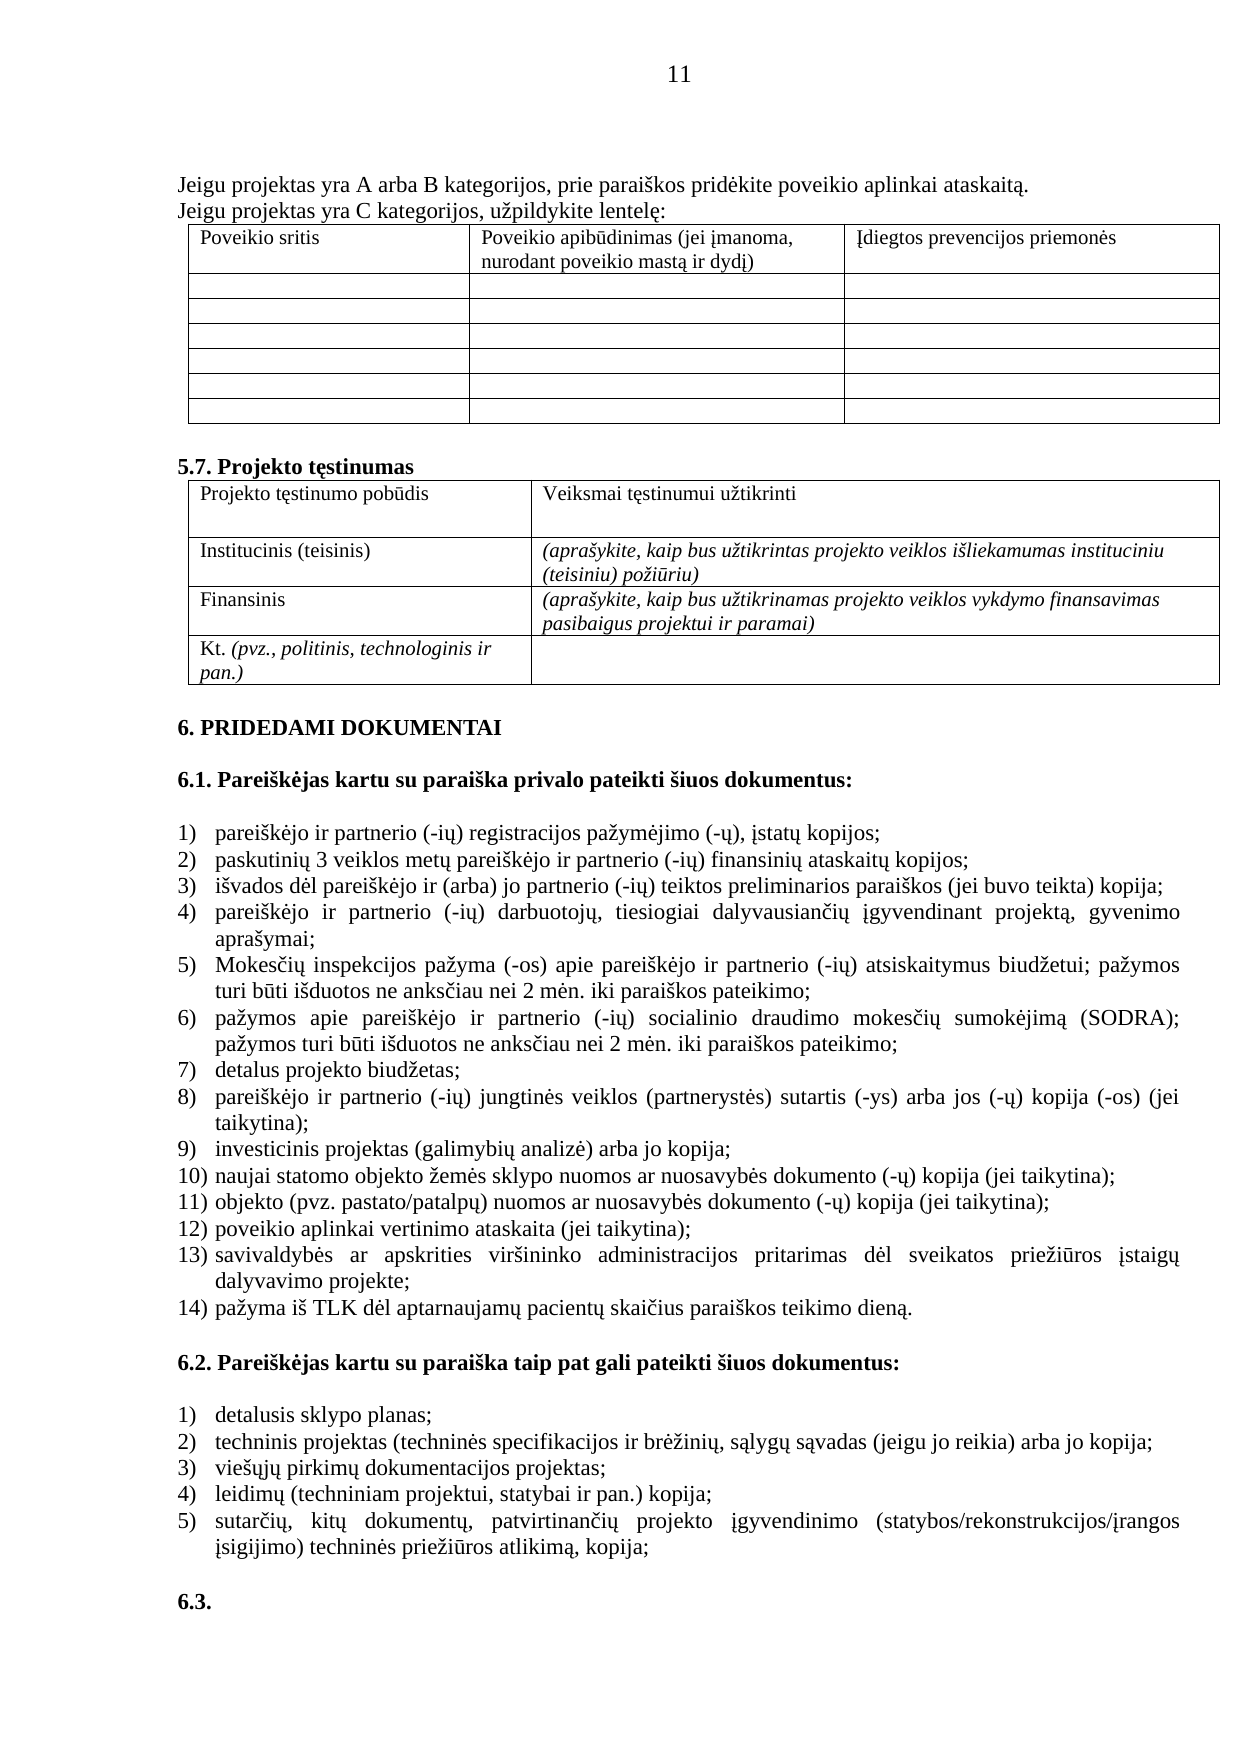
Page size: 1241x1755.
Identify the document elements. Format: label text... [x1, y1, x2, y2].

text 13) savivaldybės ar apskrities viršininko administracijos pritarimas dėl sveikatos priežiūros įstaigų dalyvavimo projekte; [177, 1241, 1181, 1294]
text 8) pareiškėjo ir partnerio (-ių) jungtinės veiklos (partnerystės) sutartis (-ys) arba jos (-ų) kopija (-os) (jei taikytina); [177, 1083, 1181, 1136]
text 5) Mokesčių inspekcijos pažyma (-os) apie pareiškėjo ir partnerio (-ių) atsiskaitymus biudžetui; pažymos turi būti išduotos ne anksčiau nei 2 mėn. iki paraiškos pateikimo; [177, 951, 1181, 1004]
text 4) pareiškėjo ir partnerio (-ių) darbuotojų, tiesiogiai dalyvausiančių įgyvendinant projektą, gyvenimo aprašymai; [177, 898, 1181, 951]
text 6. PRIDEDAMI DOKUMENTAI [177, 714, 1181, 740]
text 11) objekto (pvz. pastato/patalpų) nuomos ar nuosavybės dokumento (-ų) kopija (jei taikytina); [177, 1188, 1181, 1214]
table_cell [845, 324, 1219, 348]
text 1) detalusis sklypo planas; [177, 1401, 1181, 1428]
table_cell [470, 399, 844, 423]
table_cell Kt. (pvz., politinis, technologinis ir pan.) [189, 636, 531, 684]
text 10) naujai statomo objekto žemės sklypo nuomos ar nuosavybės dokumento (-ų) kopija (jei taikytina); [177, 1162, 1181, 1188]
table_cell [845, 274, 1219, 298]
table_header Poveikio apibūdinimas (jei įmanoma, nurodant poveikio mastą ir dydį) [470, 225, 844, 273]
table_cell [845, 399, 1219, 423]
table_cell [845, 349, 1219, 373]
table_cell [189, 274, 469, 298]
table_cell [189, 299, 469, 323]
text 6.3. [177, 1588, 1181, 1615]
table_cell [845, 299, 1219, 323]
text 6) pažymos apie pareiškėjo ir partnerio (-ių) socialinio draudimo mokesčių sumokėjimą (SODRA); pažymos turi būti išduotos ne anksčiau nei 2 mėn. iki paraiškos pateikimo; [177, 1004, 1181, 1056]
table_cell [470, 324, 844, 348]
table_header Projekto tęstinumo pobūdis [189, 481, 531, 537]
table_cell [470, 274, 844, 298]
text 7) detalus projekto biudžetas; [177, 1056, 1181, 1083]
table_header Veiksmai tęstinumui užtikrinti [532, 481, 1219, 537]
text Jeigu projektas yra C kategorijos, užpildykite lentelę: [177, 197, 1181, 223]
text 6.1. Pareiškėjas kartu su paraiška privalo pateikti šiuos dokumentus: [177, 767, 1181, 793]
text 14) pažyma iš TLK dėl aptarnaujamų pacientų skaičius paraiškos teikimo dieną. [177, 1294, 1181, 1320]
text 3) viešųjų pirkimų dokumentacijos projektas; [177, 1454, 1181, 1481]
table_cell Institucinis (teisinis) [189, 538, 531, 586]
table_header Poveikio sritis [189, 225, 469, 273]
text 2) paskutinių 3 veiklos metų pareiškėjo ir partnerio (-ių) finansinių ataskaitų kopijos; [177, 846, 1181, 872]
table_cell (aprašykite, kaip bus užtikrintas projekto veiklos išliekamumas instituciniu (teisiniu) požiūriu) [532, 538, 1219, 586]
table_header Įdiegtos prevencijos priemonės [845, 225, 1219, 273]
table_cell Finansinis [189, 587, 531, 635]
text 6.2. Pareiškėjas kartu su paraiška taip pat gali pateikti šiuos dokumentus: [177, 1349, 1181, 1375]
table_cell [470, 299, 844, 323]
table_cell [532, 636, 1219, 684]
text 5) sutarčių, kitų dokumentų, patvirtinančių projekto įgyvendinimo (statybos/rekonstrukcijos/įrangos įsigijimo) techninės priežiūros atlikimą, kopija; [177, 1507, 1181, 1559]
text 9) investicinis projektas (galimybių analizė) arba jo kopija; [177, 1136, 1181, 1162]
table_cell [189, 324, 469, 348]
table_cell [845, 374, 1219, 398]
text 5.7. Projekto tęstinumas [177, 453, 1181, 479]
text 3) išvados dėl pareiškėjo ir (arba) jo partnerio (-ių) teiktos preliminarios paraiškos (jei buvo teikta) kopija; [177, 872, 1181, 898]
text 2) techninis projektas (techninės specifikacijos ir brėžinių, sąlygų sąvadas (jeigu jo reikia) arba jo kopija; [177, 1428, 1181, 1454]
table_cell [470, 349, 844, 373]
table_cell (aprašykite, kaip bus užtikrinamas projekto veiklos vykdymo finansavimas pasibaigus projektui ir paramai) [532, 587, 1219, 635]
table_cell [189, 399, 469, 423]
text 1) pareiškėjo ir partnerio (-ių) registracijos pažymėjimo (-ų), įstatų kopijos; [177, 819, 1181, 846]
text 4) leidimų (techniniam projektui, statybai ir pan.) kopija; [177, 1481, 1181, 1507]
table_cell [470, 374, 844, 398]
text 12) poveikio aplinkai vertinimo ataskaita (jei taikytina); [177, 1214, 1181, 1241]
table_cell [189, 349, 469, 373]
text Jeigu projektas yra A arba B kategorijos, prie paraiškos pridėkite poveikio aplinkai ataskaitą. [177, 171, 1181, 197]
table_cell [189, 374, 469, 398]
